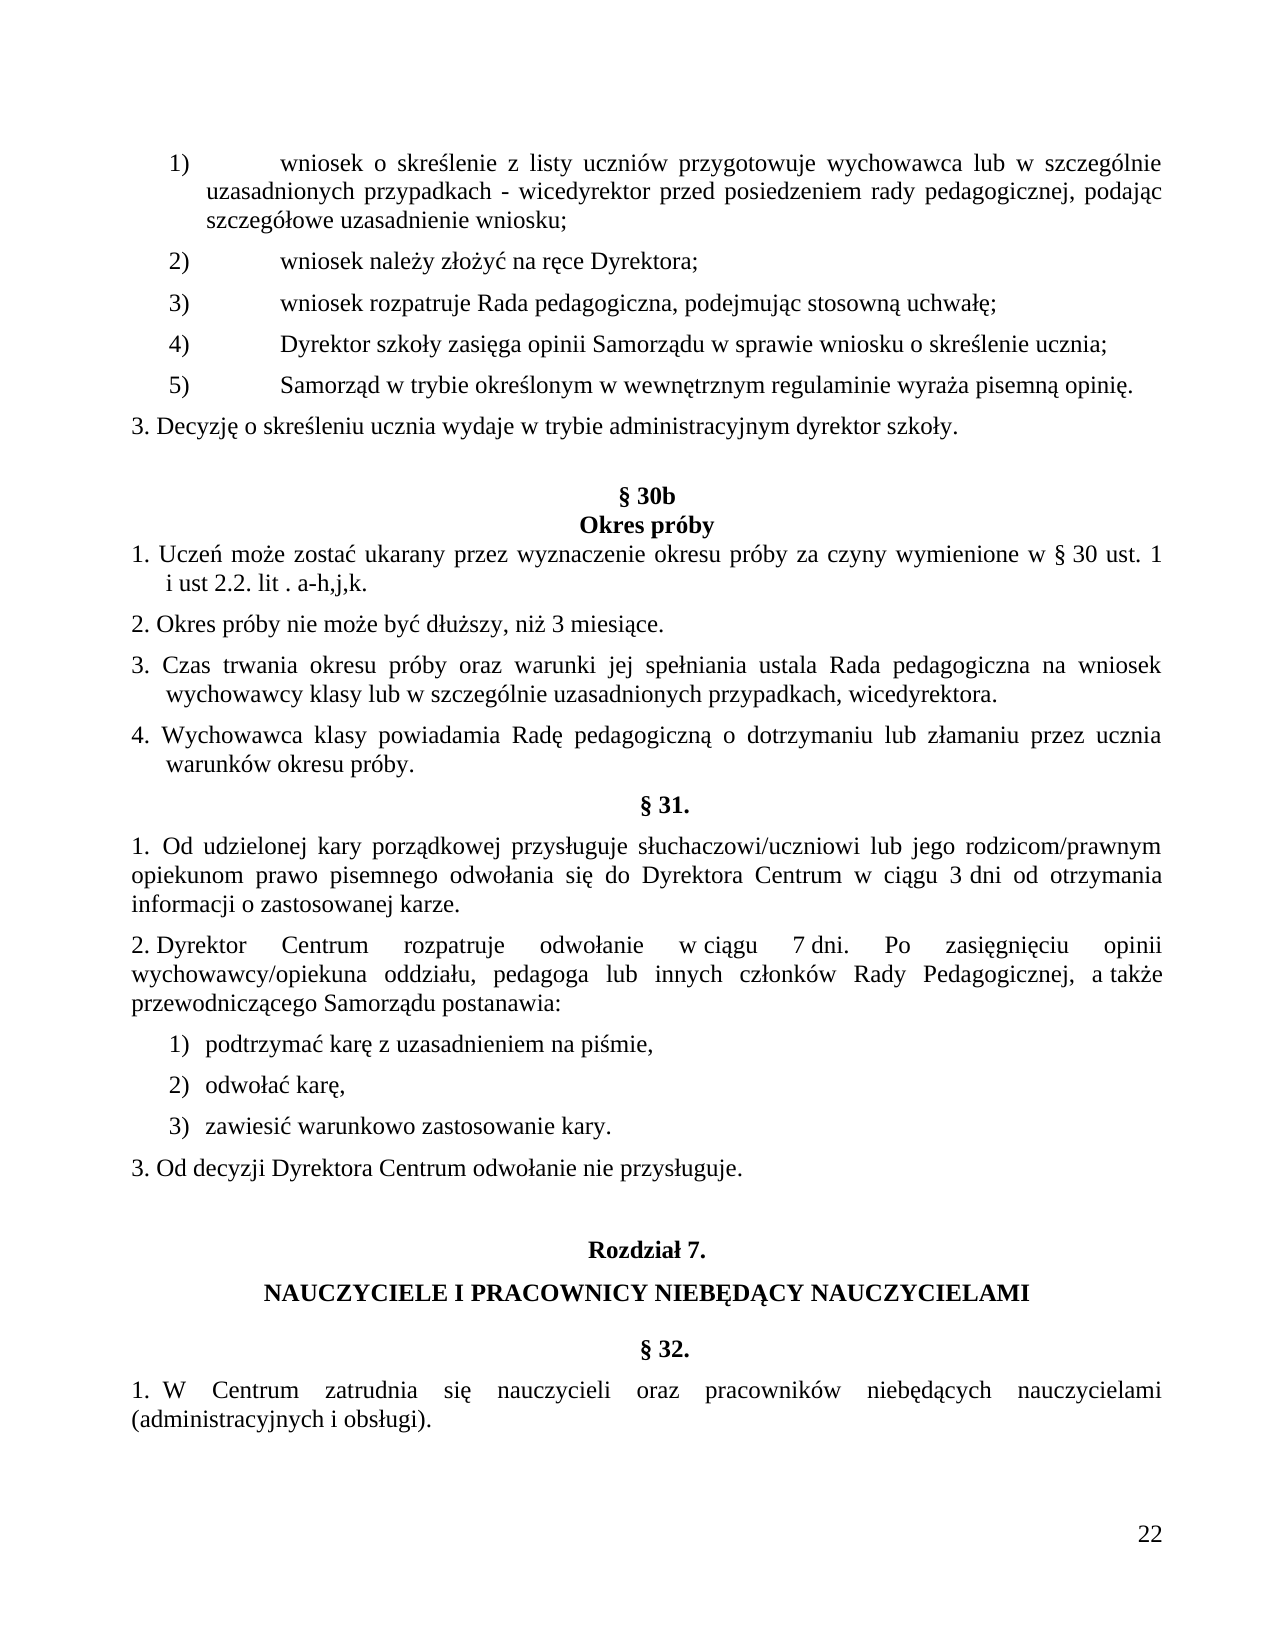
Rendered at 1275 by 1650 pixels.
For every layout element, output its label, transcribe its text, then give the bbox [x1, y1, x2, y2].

text § 32. [131, 1334, 1162, 1363]
list Dyrektor szkoły zasięga opinii Samorządu w sprawie wniosku o skreślenie ucznia; [169, 329, 1162, 358]
list zawiesić warunkowo zastosowanie kary. [169, 1111, 1162, 1140]
text 4. Wychowawca klasy powiadamia Radę pedagogiczną o dotrzymaniu lub złamaniu przez ucznia warunków okresu próby. [131, 720, 1162, 778]
list wniosek należy złożyć na ręce Dyrektora; [169, 246, 1162, 275]
text 3. Czas trwania okresu próby oraz warunki jej spełniania ustala Rada pedagogiczna na wniosek wychowawcy klasy lub w szczególnie uzasadnionych przypadkach, wicedyrektora. [131, 650, 1162, 708]
text § 31. [131, 790, 1162, 819]
text 3. Decyzję o skreśleniu ucznia wydaje w trybie administracyjnym dyrektor szkoły. [131, 411, 1162, 440]
text § 30b [131, 481, 1162, 510]
text 1. Od udzielonej kary porządkowej przysługuje słuchaczowi/uczniowi lub jego rodzicom/prawnym opiekunom prawo pisemnego odwołania się do Dyrektora Centrum w ciągu 3 dni od otrzymania informacji o zastosowanej karze. [131, 831, 1162, 918]
text 2. Okres próby nie może być dłuższy, niż 3 miesiące. [131, 609, 1162, 638]
text 3. Od decyzji Dyrektora Centrum odwołanie nie przysługuje. [131, 1153, 1162, 1181]
text 1. Uczeń może zostać ukarany przez wyznaczenie okresu próby za czyny wymienione w § 30 ust. 1 i ust 2.2. lit . a-h,j,k. [131, 539, 1162, 596]
list Samorząd w trybie określonym w wewnętrznym regulaminie wyraża pisemną opinię. [169, 370, 1162, 399]
text Rozdział 7. NAUCZYCIELE I PRACOWNICY NIEBĘDĄCY NAUCZYCIELAMI [131, 1235, 1162, 1307]
list odwołać karę, [169, 1070, 1162, 1099]
list wniosek o skreślenie z listy uczniów przygotowuje wychowawca lub w szczególnie uzasadnionych przypadkach - wicedyrektor przed posiedzeniem rady pedagogicznej, podając szczegółowe uzasadnienie wniosku; [169, 148, 1162, 234]
text Okres próby [131, 510, 1162, 539]
text 1. W Centrum zatrudnia się nauczycieli oraz pracowników niebędących nauczycielami (administracyjnych i obsługi). [131, 1375, 1162, 1433]
list wniosek rozpatruje Rada pedagogiczna, podejmując stosowną uchwałę; [169, 288, 1162, 316]
list podtrzymać karę z uzasadnieniem na piśmie, [169, 1029, 1162, 1058]
text 2. Dyrektor Centrum rozpatruje odwołanie w ciągu 7 dni. Po zasięgnięciu opinii wychowawcy/opiekuna oddziału, pedagoga lub innych członków Rady Pedagogicznej, a także przewodniczącego Samorządu postanawia: [131, 930, 1162, 1016]
